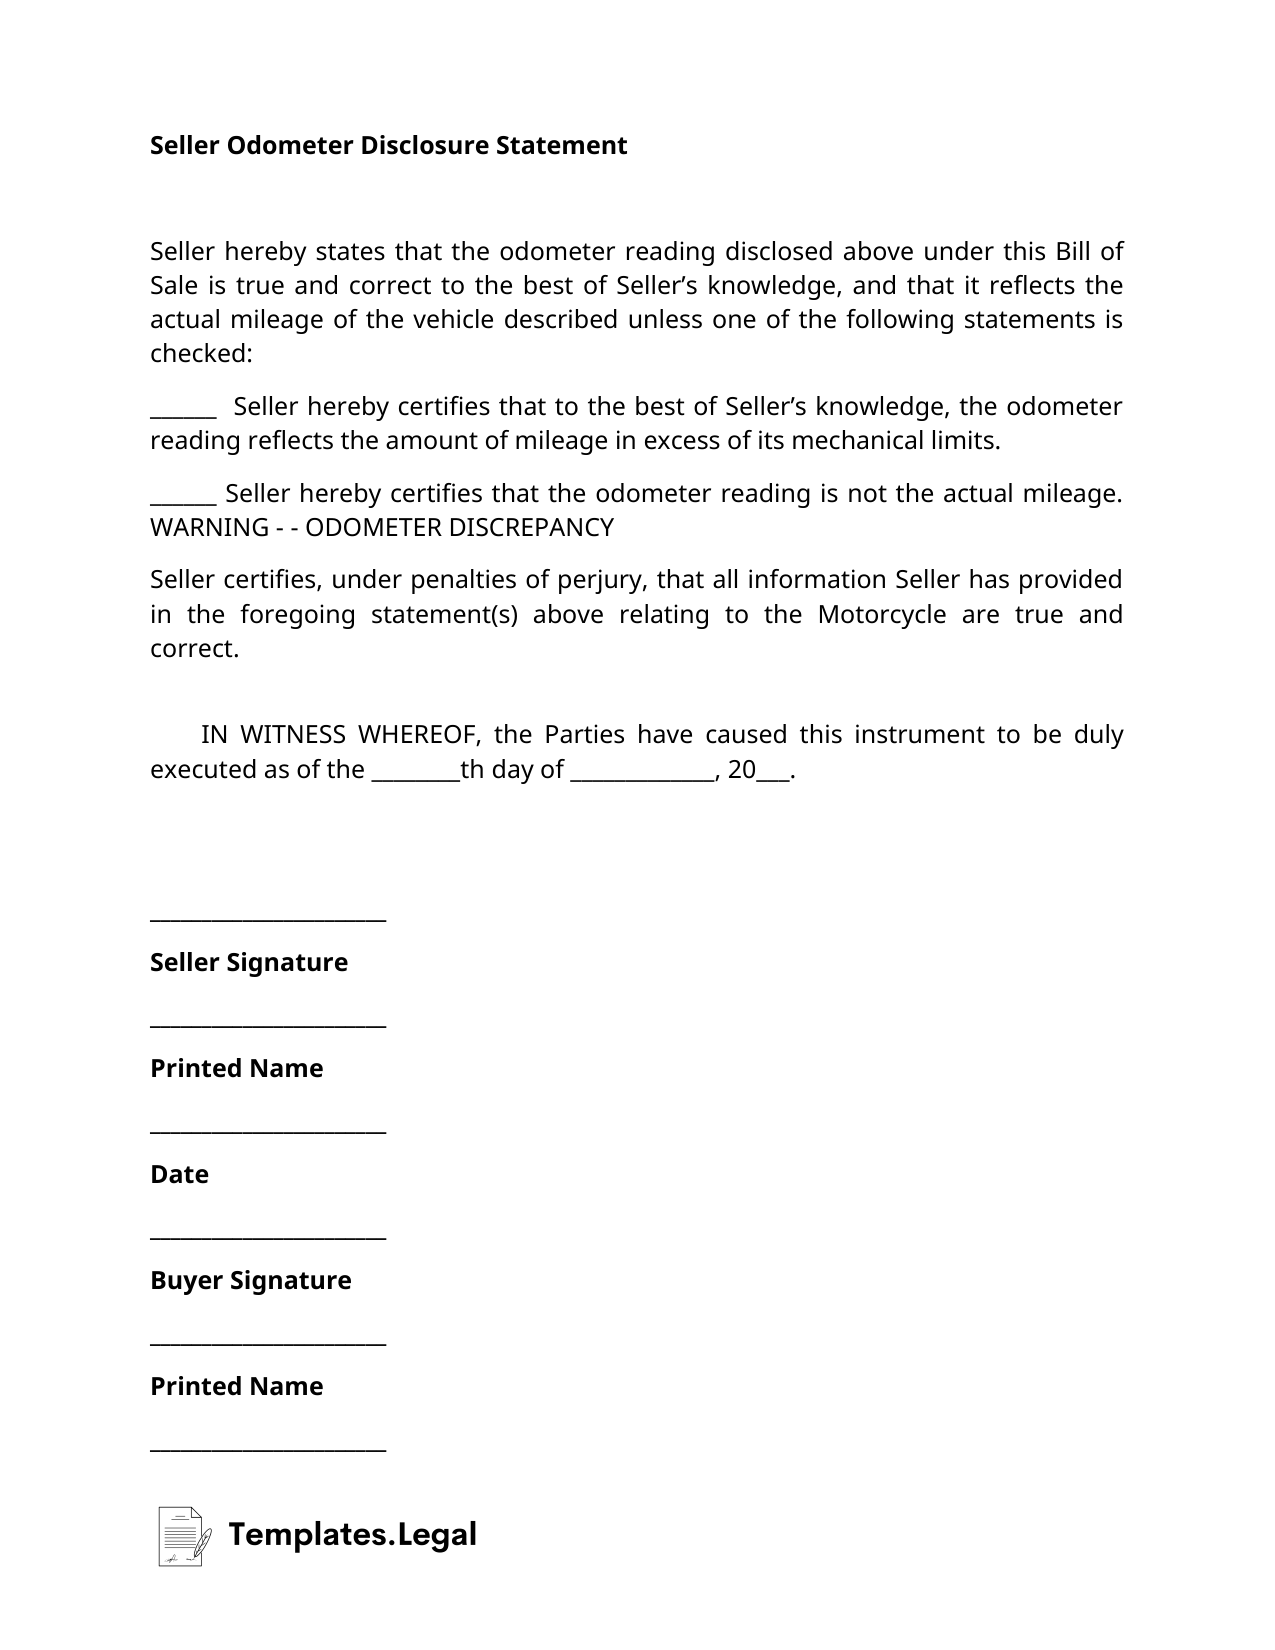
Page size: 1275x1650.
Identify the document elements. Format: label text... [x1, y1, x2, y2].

text IN WITNESS WHEREOF, the Parties have caused this instrument to be duly executed as of the ________th day of _____________, 20___. [150, 717, 1125, 785]
text Seller hereby states that the odometer reading disclosed above under this Bill of Sale is true and correct to the best of Seller’s knowledge, and that it reflects the actual mileage of the vehicle described unless one of the following statements is checked: [150, 233, 1125, 370]
text Seller certifies, under penalties of perjury, that all information Seller has provided in the foregoing statement(s) above relating to the Motorcycle are true and correct. [150, 562, 1125, 698]
text _______________________ [150, 891, 1125, 925]
text ______ Seller hereby certifies that the odometer reading is not the actual mileage. WARNING - - ODOMETER DISCREPANCY [150, 475, 1125, 543]
text _______________________ [150, 1422, 1125, 1456]
text _______________________ [150, 1209, 1125, 1243]
text Printed Name [150, 1368, 1125, 1403]
text Date [150, 1156, 1125, 1191]
text _______________________ [150, 1103, 1125, 1137]
text Printed Name [150, 1050, 1125, 1084]
text ______ Seller hereby certifies that to the best of Seller’s knowledge, the odometer reading reflects the amount of mileage in excess of its mechanical limits. [150, 388, 1125, 457]
text Seller Signature [150, 944, 1125, 978]
text Seller Odometer Disclosure Statement [150, 128, 1125, 162]
text Buyer Signature [150, 1262, 1125, 1297]
text _______________________ [150, 997, 1125, 1031]
text _______________________ [150, 1316, 1125, 1349]
